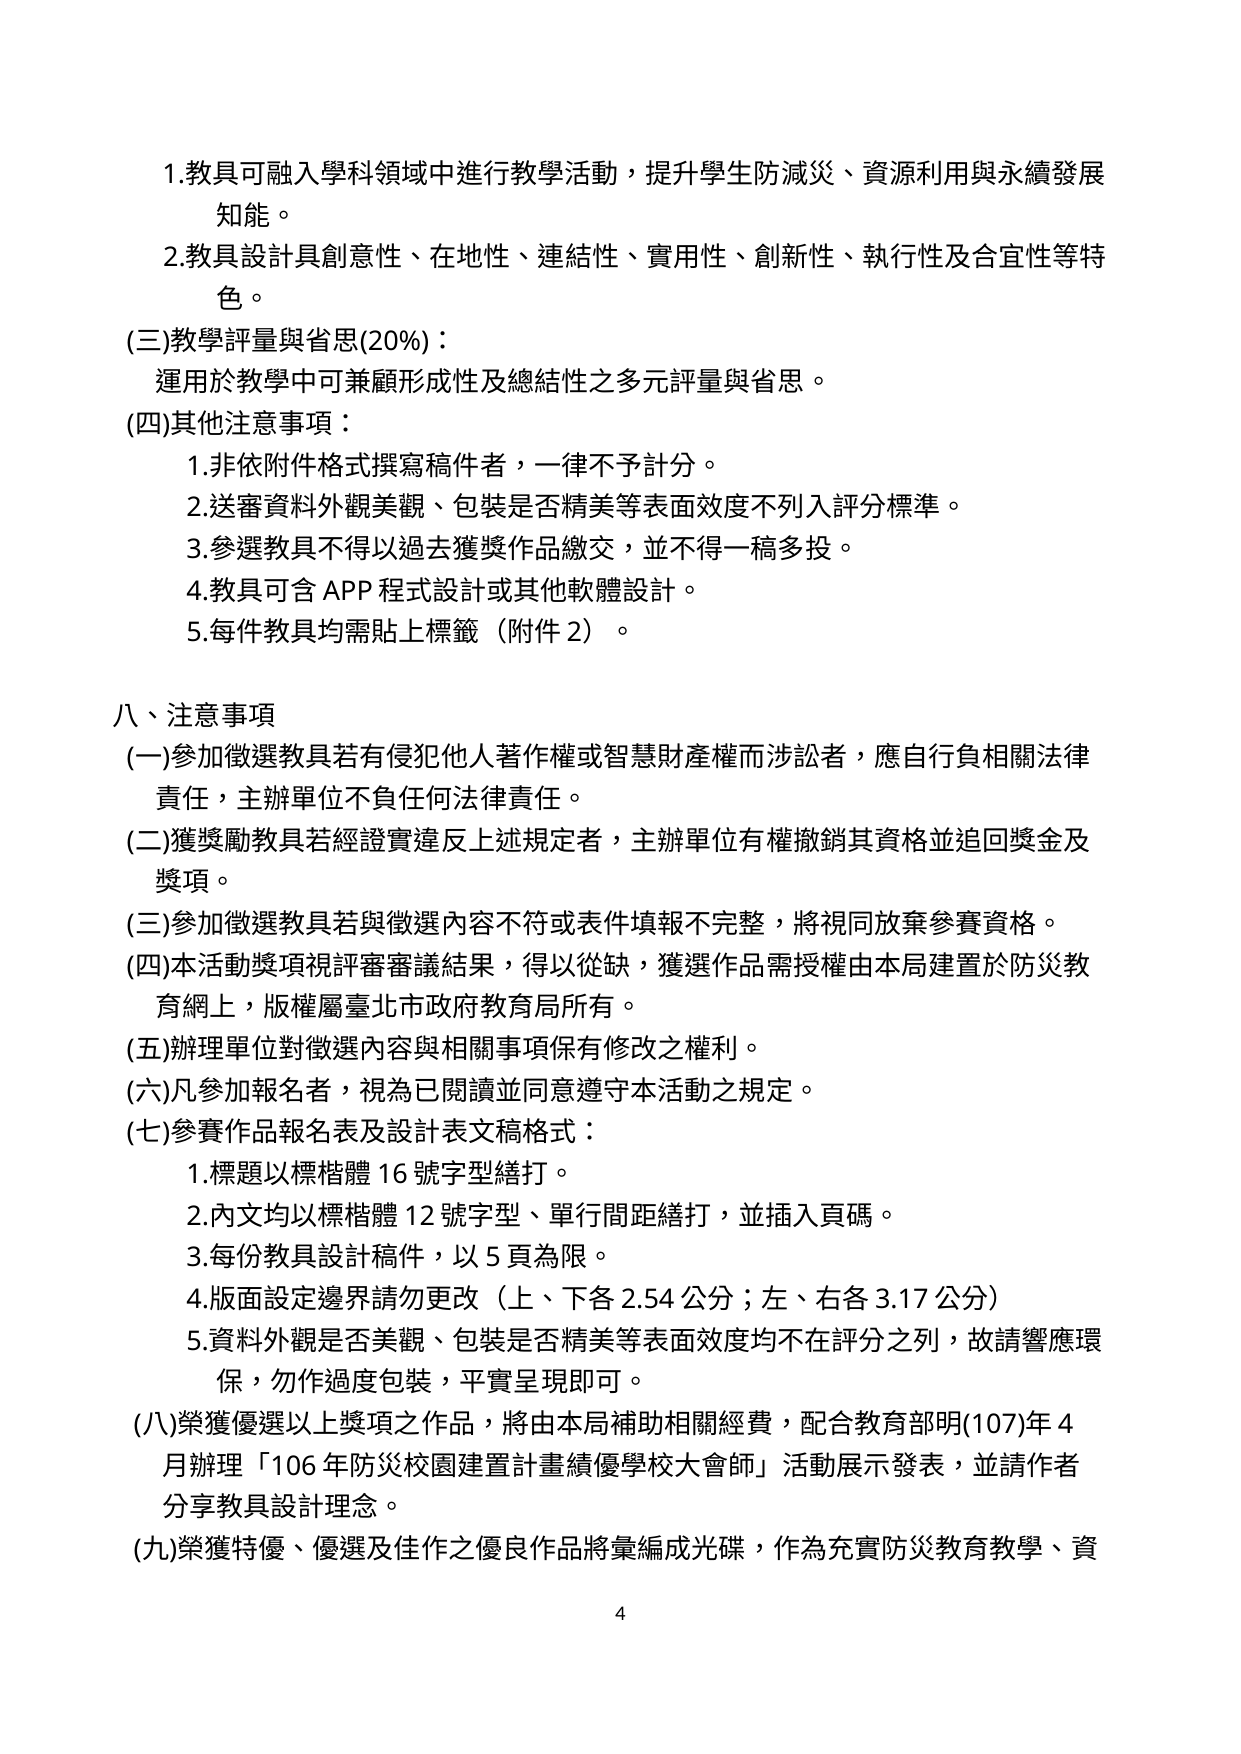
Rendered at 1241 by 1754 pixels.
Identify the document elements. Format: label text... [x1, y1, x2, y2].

text 運用於教學中可兼顧形成性及總結性之多元評量與省思。 [112, 358, 1128, 400]
text (八)榮獲優選以上獎項之作品，將由本局補助相關經費，配合教育部明(107)年4 [112, 1400, 1128, 1442]
text 4.教具可含APP程式設計或其他軟體設計。 [112, 567, 1128, 608]
text 5.資料外觀是否美觀、包裝是否精美等表面效度均不在評分之列，故請響應環保，勿作過度包裝，平實呈現即可。 [186, 1317, 1128, 1400]
text (二)獲獎勵教具若經證實違反上述規定者，主辦單位有權撤銷其資格並追回獎金及 [112, 817, 1128, 858]
text 3.參選教具不得以過去獲獎作品繳交，並不得一稿多投。 [112, 525, 1128, 567]
text 月辦理「106年防災校園建置計畫績優學校大會師」活動展示發表，並請作者 [112, 1442, 1128, 1483]
text 分享教具設計理念。 [112, 1483, 1128, 1525]
text (四)其他注意事項： [112, 400, 1128, 442]
text 獎項。 [112, 858, 1128, 900]
text (四)本活動獎項視評審審議結果，得以從缺，獲選作品需授權由本局建置於防災教 [112, 942, 1128, 983]
text (五)辦理單位對徵選內容與相關事項保有修改之權利。 [112, 1025, 1128, 1067]
text 2.送審資料外觀美觀、包裝是否精美等表面效度不列入評分標準。 [112, 483, 1128, 525]
text 1.標題以標楷體16號字型繕打。 [112, 1150, 1128, 1192]
text 3.每份教具設計稿件，以5頁為限。 [112, 1233, 1128, 1275]
text (九)榮獲特優、優選及佳作之優良作品將彙編成光碟，作為充實防災教育教學、資 [112, 1525, 1128, 1567]
text 1.教具可融入學科領域中進行教學活動，提升學生防減災、資源利用與永續發展知能。 [127, 150, 1128, 233]
text 5.每件教具均需貼上標籤（附件2）。 [112, 608, 1128, 650]
text 責任，主辦單位不負任何法律責任。 [112, 775, 1128, 817]
text 2.教具設計具創意性、在地性、連結性、實用性、創新性、執行性及合宜性等特色。 [142, 233, 1128, 317]
text (三)參加徵選教具若與徵選內容不符或表件填報不完整，將視同放棄參賽資格。 [112, 900, 1128, 942]
text (六)凡參加報名者，視為已閱讀並同意遵守本活動之規定。 [112, 1067, 1128, 1108]
text (七)參賽作品報名表及設計表文稿格式： [112, 1108, 1128, 1150]
text 育網上，版權屬臺北市政府教育局所有。 [112, 983, 1128, 1025]
text 八、注意事項 [112, 692, 1128, 733]
text 4.版面設定邊界請勿更改（上、下各2.54公分；左、右各3.17公分） [112, 1275, 1128, 1317]
text 2.內文均以標楷體12號字型、單行間距繕打，並插入頁碼。 [112, 1192, 1128, 1233]
text 1.非依附件格式撰寫稿件者，一律不予計分。 [112, 442, 1128, 483]
text (三)教學評量與省思(20%)： [112, 317, 1128, 358]
text (一)參加徵選教具若有侵犯他人著作權或智慧財產權而涉訟者，應自行負相關法律 [112, 733, 1128, 775]
